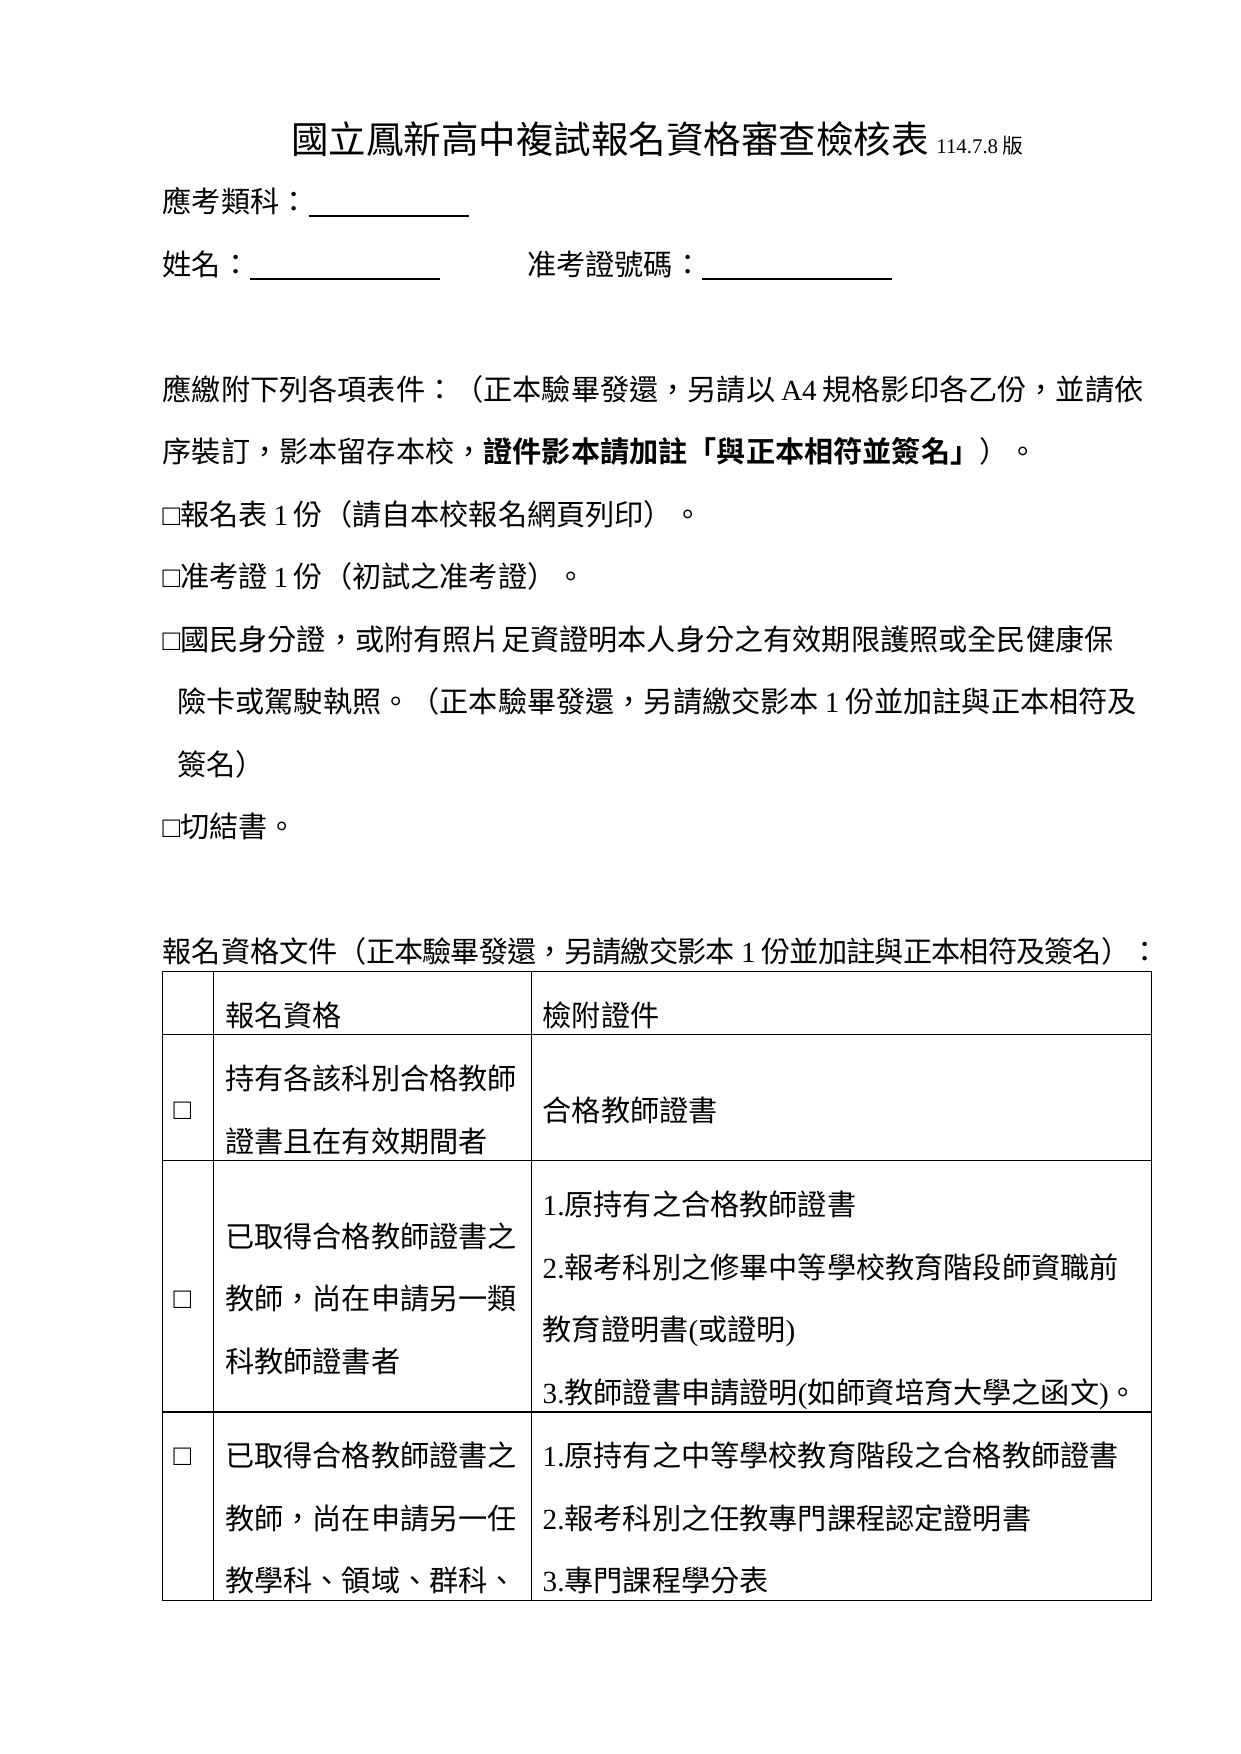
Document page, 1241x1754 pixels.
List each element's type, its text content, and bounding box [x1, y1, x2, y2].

text □報名表1份（請自本校報名網頁列印）。 [162, 471, 1152, 533]
table_header 檢附證件 [532, 972, 1151, 1034]
text □切結書。 [162, 783, 1152, 846]
table_cell 已取得合格教師證書之教師，尚在申請另一任教學科、領域、群科、 [214, 1413, 531, 1600]
text 報名資格文件（正本驗畢發還，另請繳交影本1份並加註與正本相符及簽名）： [162, 908, 1152, 971]
table_cell 1.原持有之合格教師證書 2.報考科別之修畢中等學校教育階段師資職前教育證明書(或證明) 3.教師證書申請證明(如師資培育大學之函文)。 [532, 1161, 1151, 1411]
table_header [163, 972, 213, 1034]
table_cell □ [163, 1161, 213, 1411]
table_header 報名資格 [214, 972, 531, 1034]
table_cell □ [163, 1035, 213, 1160]
text 應繳附下列各項表件：（正本驗畢發還，另請以A4規格影印各乙份，並請依序裝訂，影本留存本校，證件影本請加註「與正本相符並簽名」）。 [162, 346, 1154, 471]
text □准考證1份（初試之准考證）。 [162, 533, 1152, 596]
table_cell 合格教師證書 [532, 1035, 1151, 1160]
text 國立鳳新高中複試報名資格審查檢核表114.7.8版 [162, 96, 1152, 158]
text 應考類科： [162, 158, 1152, 221]
text 險卡或駕駛執照。（正本驗畢發還，另請繳交影本1份並加註與正本相符及 [162, 658, 1152, 721]
text □國民身分證，或附有照片足資證明本人身分之有效期限護照或全民健康保 [162, 596, 1152, 658]
text 簽名） [162, 721, 1152, 783]
text 姓名： 准考證號碼： [162, 221, 1152, 283]
table_cell 已取得合格教師證書之教師，尚在申請另一類科教師證書者 [214, 1161, 531, 1411]
table_cell □ [163, 1413, 213, 1600]
table_cell 持有各該科別合格教師證書且在有效期間者 [214, 1035, 531, 1160]
table_cell 1.原持有之中等學校教育階段之合格教師證書 2.報考科別之任教專門課程認定證明書 3.專門課程學分表 [532, 1413, 1151, 1600]
